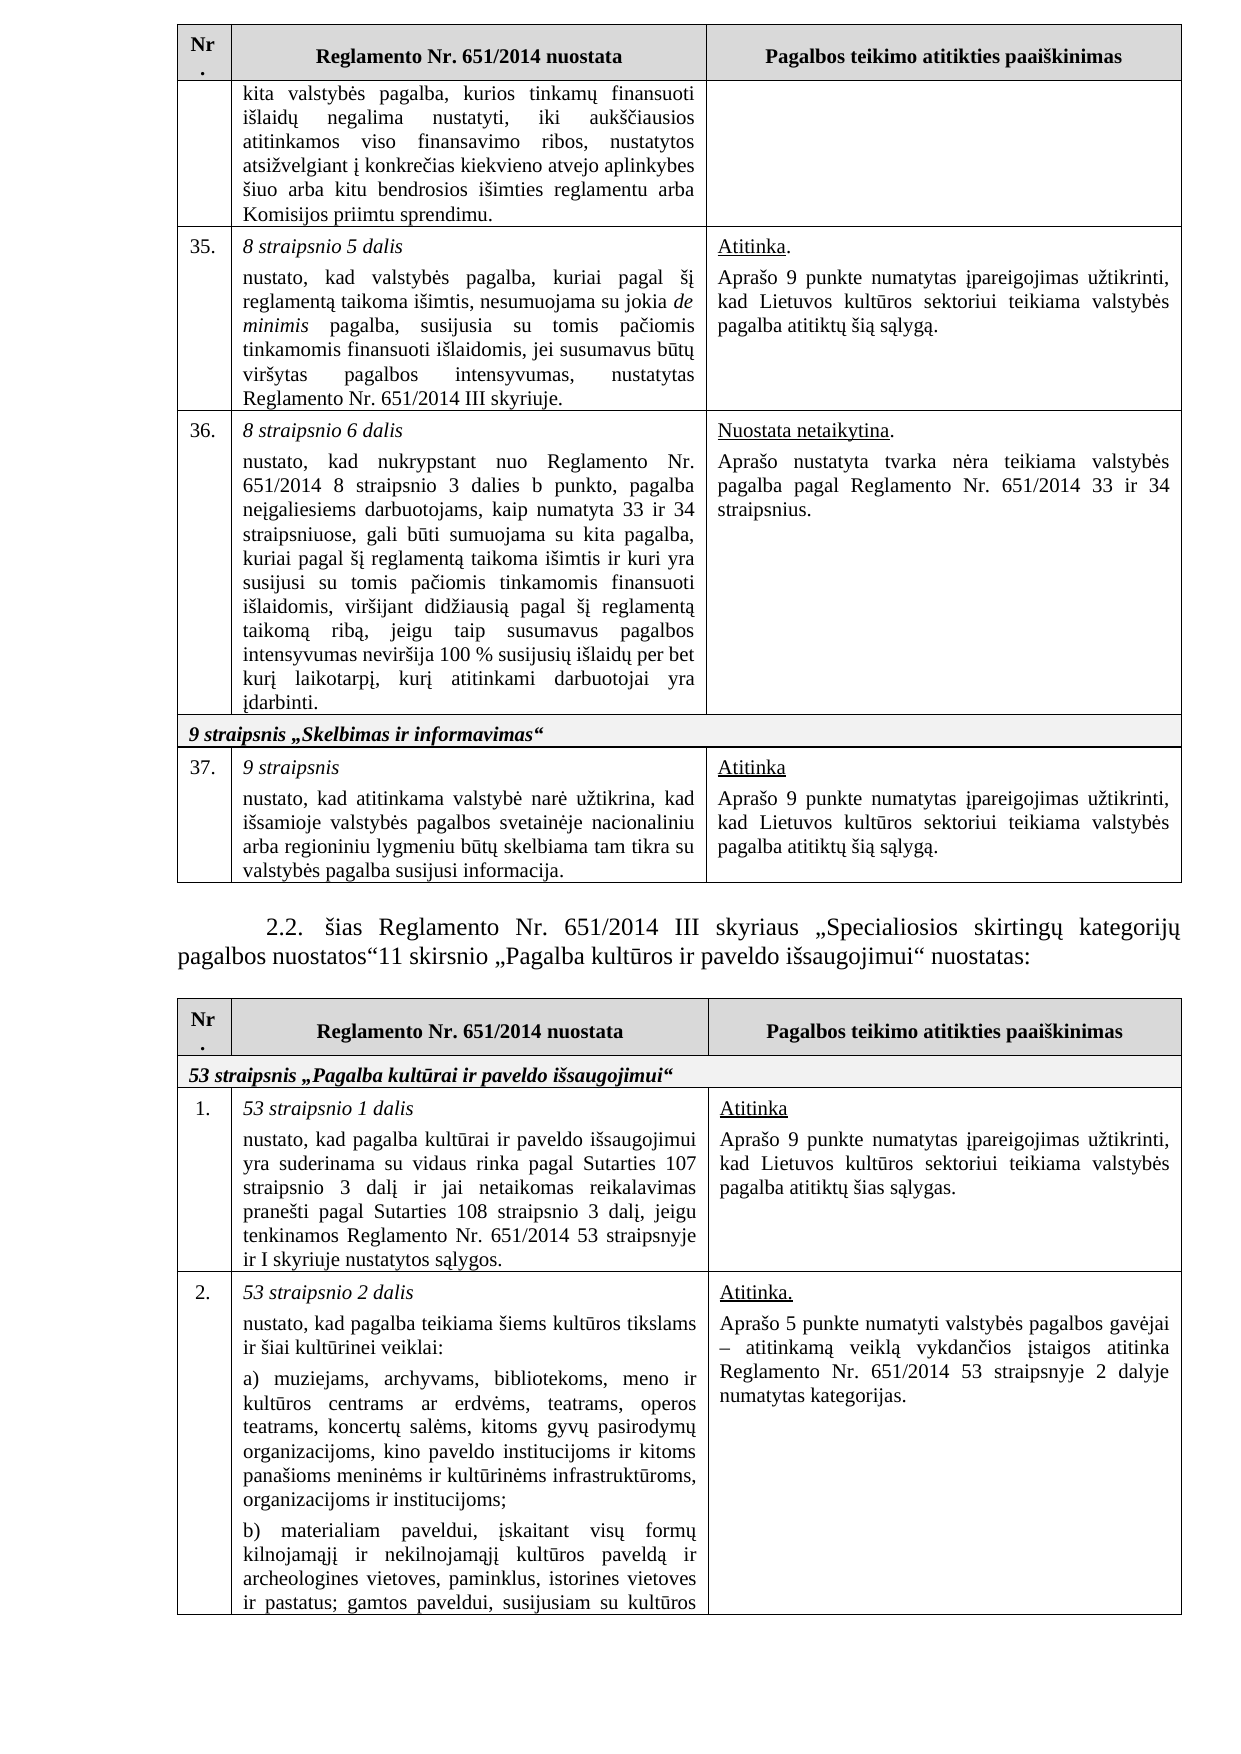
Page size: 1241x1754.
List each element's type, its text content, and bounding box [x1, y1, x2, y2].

table_cell Atitinka. Aprašo 9 punkte numatytas įpareigojimas užtikrinti, kad Lietuvos kultūros sektoriui teikiama valstybės pagalba atitiktų šią sąlygą. [707, 227, 1181, 409]
text 2.2. šias Reglamento Nr. 651/2014 III skyriaus „Specialiosios skirtingų kategorijų pagalbos nuostatos“11 skirsnio „Pagalba kultūros ir paveldo išsaugojimui“ nuostatas: [177, 912, 1181, 969]
table_cell 9 straipsnis nustato, kad atitinkama valstybė narė užtikrina, kad išsamioje valstybės pagalbos svetainėje nacionaliniu arba regioniniu lygmeniu būtų skelbiama tam tikra su valstybės pagalba susijusi informacija. [232, 748, 706, 882]
table_cell [707, 81, 1181, 226]
table_cell 2. [178, 1272, 231, 1614]
table_cell 53 straipsnio 1 dalis nustato, kad pagalba kultūrai ir paveldo išsaugojimui yra suderinama su vidaus rinka pagal Sutarties 107 straipsnio 3 dalį ir jai netaikomas reikalavimas pranešti pagal Sutarties 108 straipsnio 3 dalį, jeigu tenkinamos Reglamento Nr. 651/2014 53 straipsnyje ir I skyriuje nustatytos sąlygos. [232, 1088, 708, 1271]
table_cell 53 straipsnio 2 dalis nustato, kad pagalba teikiama šiems kultūros tikslams ir šiai kultūrinei veiklai: a) muziejams, archyvams, bibliotekoms, meno ir kultūros centrams ar erdvėms, teatrams, operos teatrams, koncertų salėms, kitoms gyvų pasirodymų organizacijoms, kino paveldo institucijoms ir kitoms panašioms meninėms ir kultūrinėms infrastruktūroms, organizacijoms ir institucijoms; b) materialiam paveldui, įskaitant visų formų kilnojamąjį ir nekilnojamąjį kultūros paveldą ir archeologines vietoves, paminklus, istorines vietoves ir pastatus; gamtos paveldui, susijusiam su kultūros [232, 1272, 708, 1614]
table_header Nr. [178, 25, 231, 80]
table_cell [178, 81, 231, 226]
table_header Reglamento Nr. 651/2014 nuostata [232, 25, 706, 80]
table_cell Atitinka Aprašo 9 punkte numatytas įpareigojimas užtikrinti, kad Lietuvos kultūros sektoriui teikiama valstybės pagalba atitiktų šias sąlygas. [709, 1088, 1181, 1271]
table_header Pagalbos teikimo atitikties paaiškinimas [709, 999, 1181, 1055]
table_header Pagalbos teikimo atitikties paaiškinimas [707, 25, 1181, 80]
table_cell 35. [178, 227, 231, 409]
table_header Nr. [178, 999, 231, 1055]
table_cell 1. [178, 1088, 231, 1271]
table_cell 8 straipsnio 5 dalis nustato, kad valstybės pagalba, kuriai pagal šį reglamentą taikoma išimtis, nesumuojama su jokia de minimis pagalba, susijusia su tomis pačiomis tinkamomis finansuoti išlaidomis, jei susumavus būtų viršytas pagalbos intensyvumas, nustatytas Reglamento Nr. 651/2014 III skyriuje. [232, 227, 706, 409]
table_cell Atitinka Aprašo 9 punkte numatytas įpareigojimas užtikrinti, kad Lietuvos kultūros sektoriui teikiama valstybės pagalba atitiktų šią sąlygą. [707, 748, 1181, 882]
table_cell 36. [178, 411, 231, 714]
table_cell 53 straipsnis „Pagalba kultūrai ir paveldo išsaugojimui“ [178, 1056, 1181, 1087]
table_cell kita valstybės pagalba, kurios tinkamų finansuoti išlaidų negalima nustatyti, iki aukščiausios atitinkamos viso finansavimo ribos, nustatytos atsižvelgiant į konkrečias kiekvieno atvejo aplinkybes šiuo arba kitu bendrosios išimties reglamentu arba Komisijos priimtu sprendimu. [232, 81, 706, 226]
table_cell 8 straipsnio 6 dalis nustato, kad nukrypstant nuo Reglamento Nr. 651/2014 8 straipsnio 3 dalies b punkto, pagalba neįgaliesiems darbuotojams, kaip numatyta 33 ir 34 straipsniuose, gali būti sumuojama su kita pagalba, kuriai pagal šį reglamentą taikoma išimtis ir kuri yra susijusi su tomis pačiomis tinkamomis finansuoti išlaidomis, viršijant didžiausią pagal šį reglamentą taikomą ribą, jeigu taip susumavus pagalbos intensyvumas neviršija 100 % susijusių išlaidų per bet kurį laikotarpį, kurį atitinkami darbuotojai yra įdarbinti. [232, 411, 706, 714]
table_cell 37. [178, 748, 231, 882]
table_cell Nuostata netaikytina. Aprašo nustatyta tvarka nėra teikiama valstybės pagalba pagal Reglamento Nr. 651/2014 33 ir 34 straipsnius. [707, 411, 1181, 714]
table_cell 9 straipsnis „Skelbimas ir informavimas“ [178, 715, 1181, 746]
table_header Reglamento Nr. 651/2014 nuostata [232, 999, 708, 1055]
table_cell Atitinka. Aprašo 5 punkte numatyti valstybės pagalbos gavėjai – atitinkamą veiklą vykdančios įstaigos atitinka Reglamento Nr. 651/2014 53 straipsnyje 2 dalyje numatytas kategorijas. [709, 1272, 1181, 1614]
